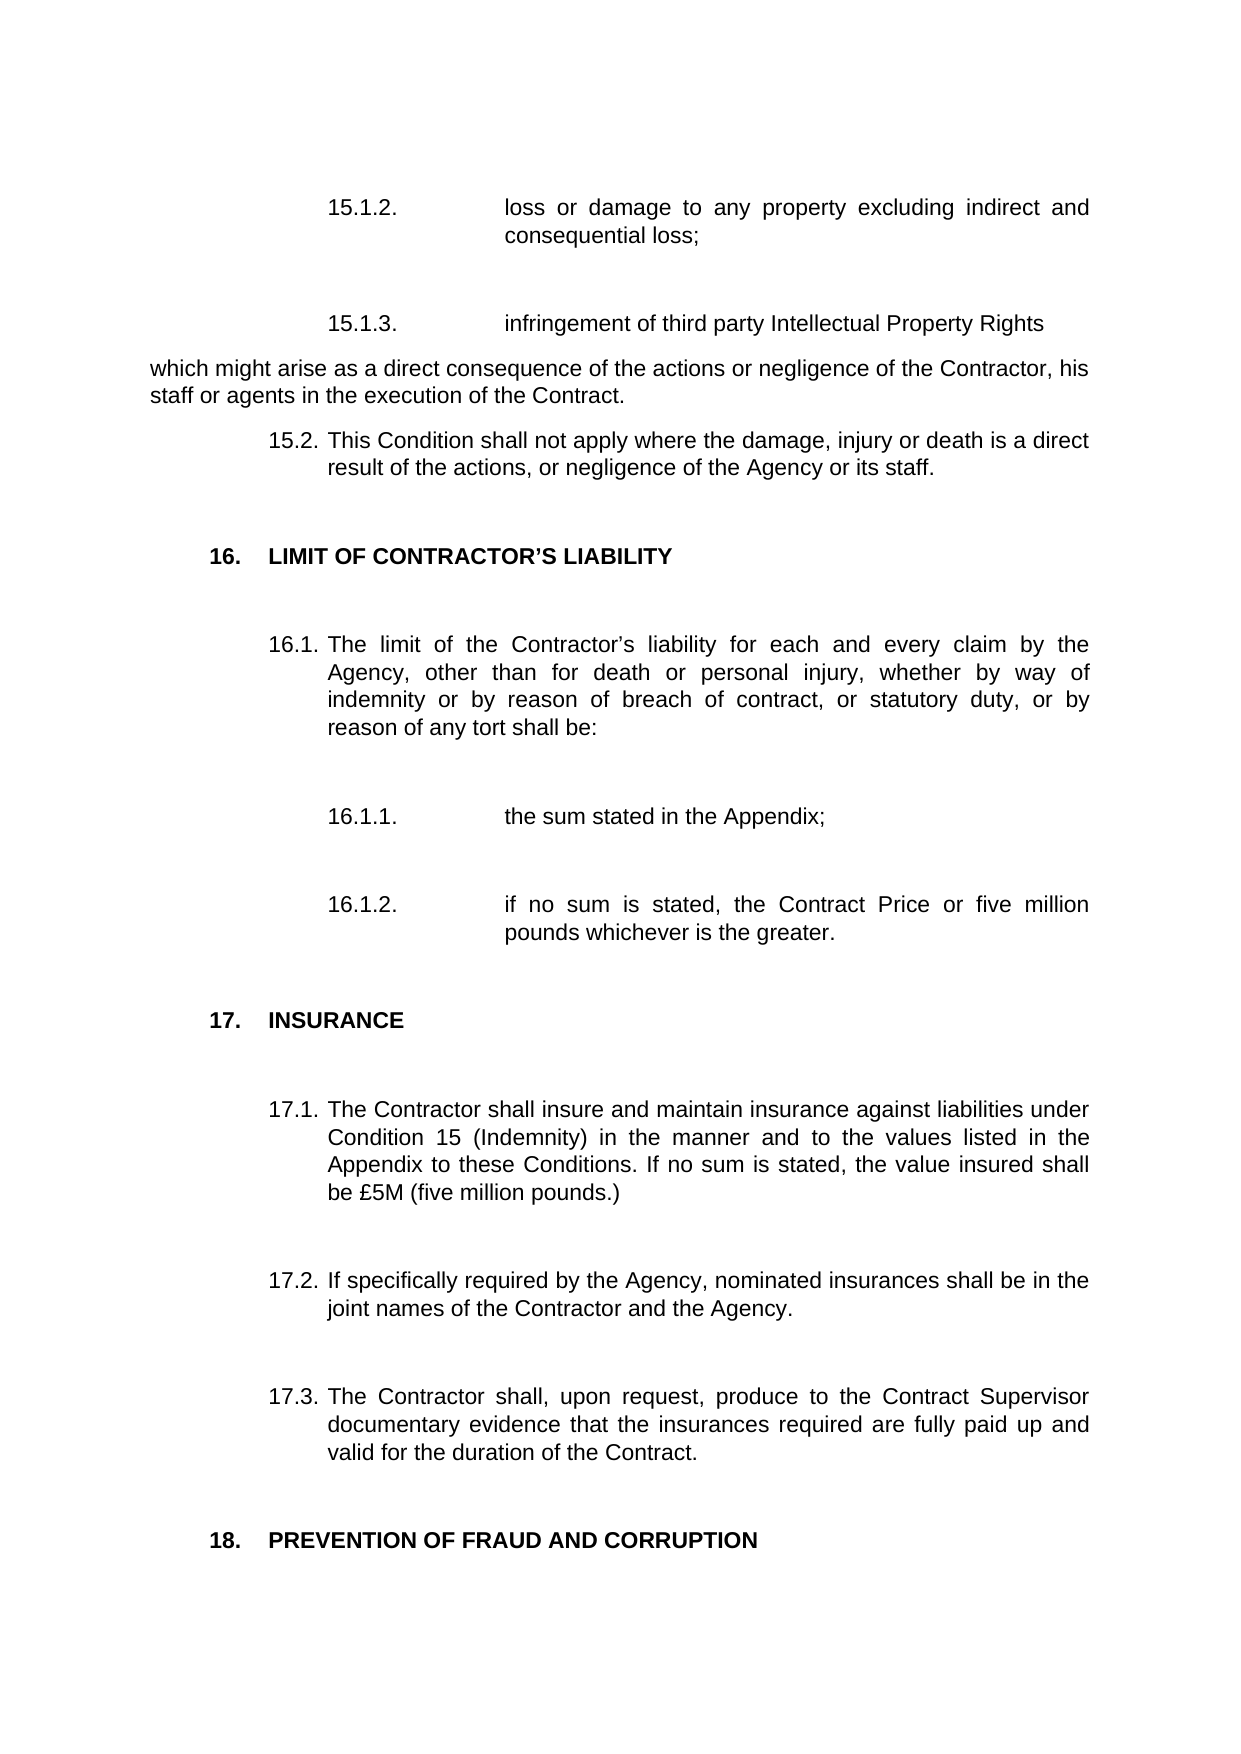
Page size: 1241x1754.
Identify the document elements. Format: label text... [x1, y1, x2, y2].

list If specifically required by the Agency, nominated insurances shall be in the joint names of the Contractor and the Agency. [268, 1267, 1090, 1321]
list the sum stated in the Appendix; [327, 803, 1090, 829]
text which might arise as a direct consequence of the actions or negligence of the Contractor, his staff or agents in the execution of the Contract. [150, 355, 1090, 409]
list This Condition shall not apply where the damage, injury or death is a direct result of the actions, or negligence of the Agency or its staff. [268, 427, 1090, 481]
list INSURANCE [209, 1007, 1090, 1034]
list The Contractor shall, upon request, produce to the Contract Supervisor documentary evidence that the insurances required are fully paid up and valid for the duration of the Contract. [268, 1383, 1090, 1465]
list LIMIT OF CONTRACTOR’S LIABILITY [209, 543, 1090, 569]
list if no sum is stated, the Contract Price or five million pounds whichever is the greater. [327, 891, 1090, 945]
list loss or damage to any property excluding indirect and consequential loss; [327, 194, 1090, 248]
list The Contractor shall insure and maintain insurance against liabilities under Condition 15 (Indemnity) in the manner and to the values listed in the Appendix to these Conditions. If no sum is stated, the value insured shall be £5M (five million pounds.) [268, 1096, 1090, 1205]
list The limit of the Contractor’s liability for each and every claim by the Agency, other than for death or personal injury, whether by way of indemnity or by reason of breach of contract, or statutory duty, or by reason of any tort shall be: [268, 631, 1090, 740]
list PREVENTION OF FRAUD AND CORRUPTION [209, 1527, 1090, 1553]
list infringement of third party Intellectual Property Rights [327, 310, 1090, 337]
